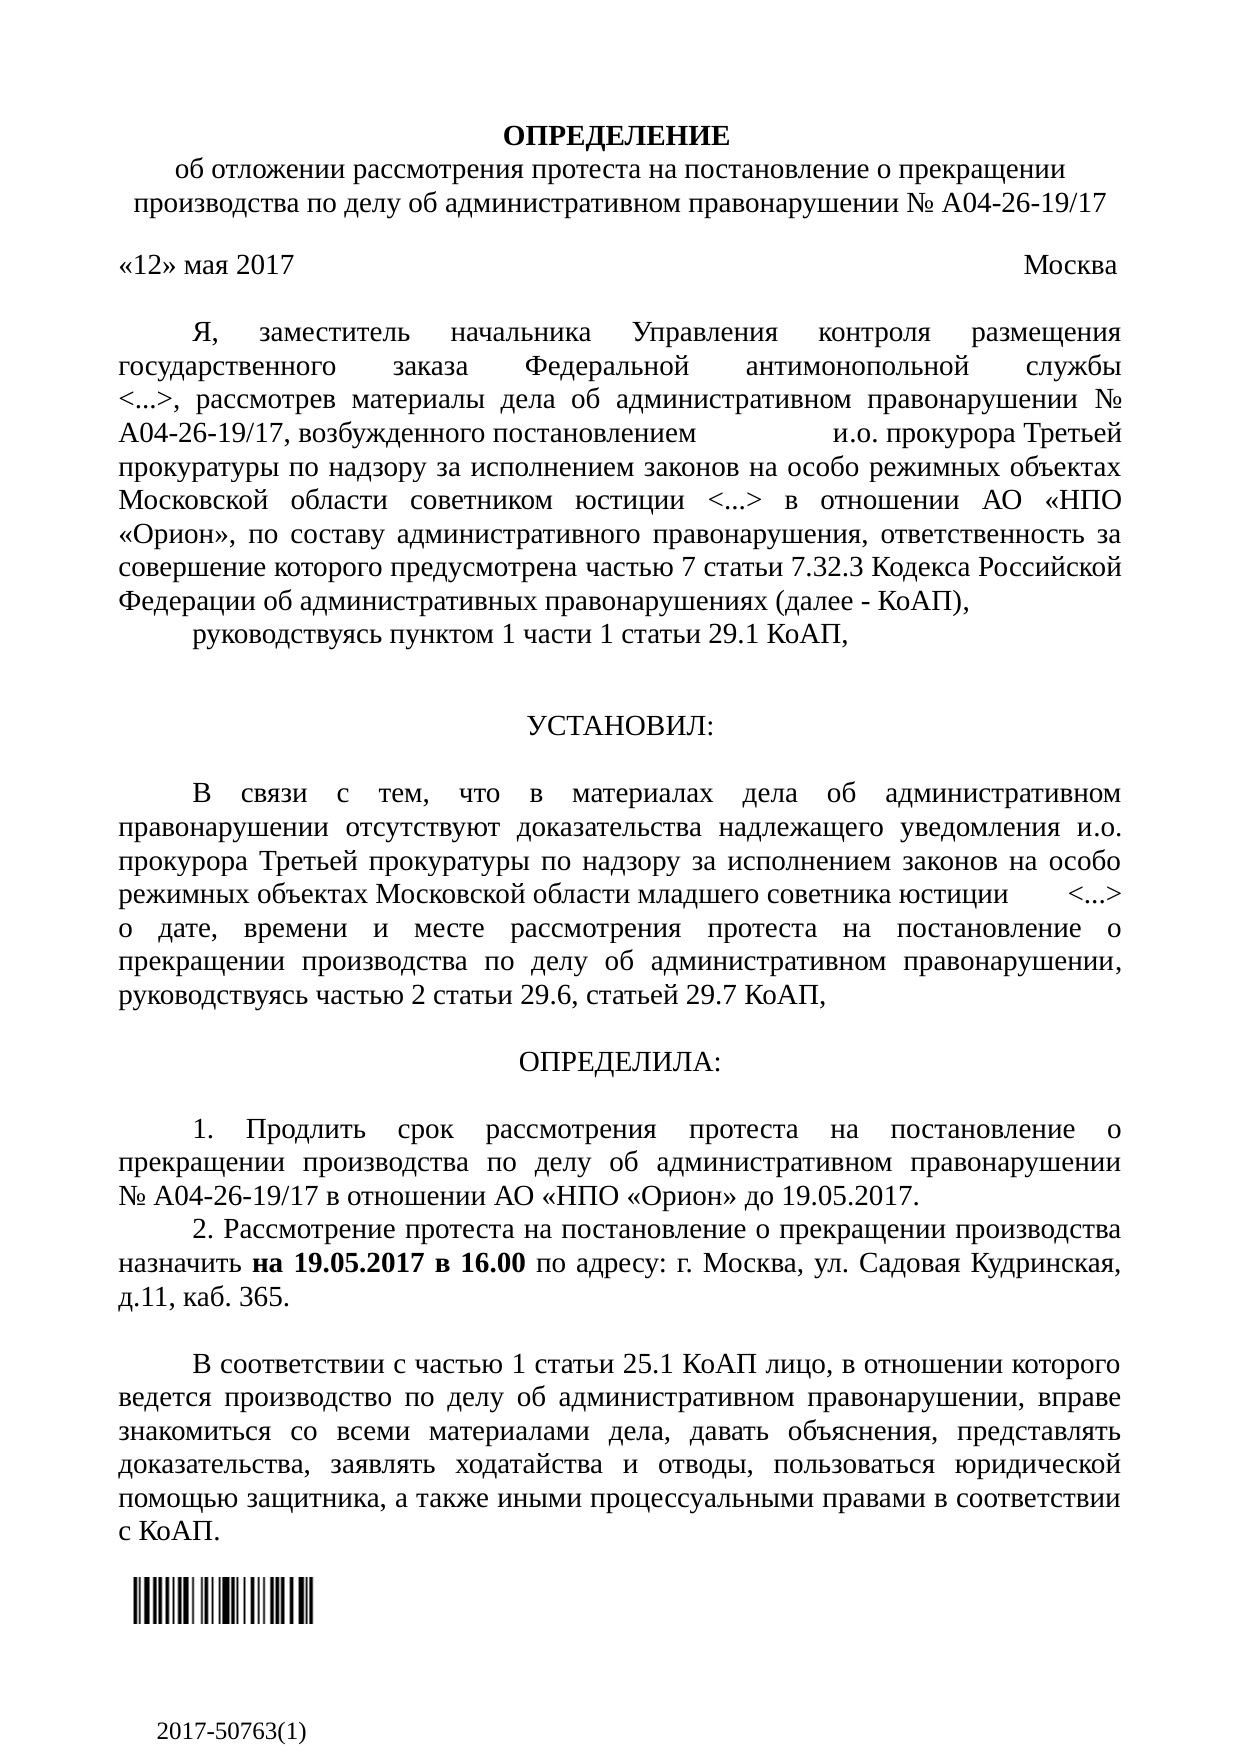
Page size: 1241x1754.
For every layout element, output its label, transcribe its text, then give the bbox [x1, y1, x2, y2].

text В связи с тем, что в материалах дела об административном правонарушении отсутствуют доказательства надлежащего уведомления и.о. прокурора Третьей прокуратуры по надзору за исполнением законов на особо режимных объектах Московской области младшего советника юстиции <...> о дате, времени и месте рассмотрения протеста на постановление о прекращении производства по делу об административном правонарушении, руководствуясь частью 2 статьи 29.6, статьей 29.7 КоАП, [118, 776, 1122, 1010]
text Я, заместитель начальника Управления контроля размещения государственного заказа Федеральной антимонопольной службы <...>, рассмотрев материалы дела об административном правонарушении № А04-26-19/17, возбужденного постановлением и.о. прокурора Третьей прокуратуры по надзору за исполнением законов на особо режимных объектах Московской области советником юстиции <...> в отношении АО «НПО «Орион», по составу административного правонарушения, ответственность за совершение которого предусмотрена частью 7 статьи 7.32.3 Кодекса Российской Федерации об административных правонарушениях (далее - КоАП), [118, 314, 1122, 616]
text ОПРЕДЕЛЕНИЕ [118, 118, 1122, 152]
text «12» мая 2017 Москва [118, 247, 1122, 281]
text 1. Продлить срок рассмотрения протеста на постановление о прекращении производства по делу об административном правонарушении № А04-26-19/17 в отношении АО «НПО «Орион» до 19.05.2017. [118, 1111, 1122, 1212]
text В соответствии с частью 1 статьи 25.1 КоАП лицо, в отношении которого ведется производство по делу об административном правонарушении, вправе знакомиться со всеми материалами дела, давать объяснения, представлять доказательства, заявлять ходатайства и отводы, пользоваться юридической помощью защитника, а также иными процессуальными правами в соответствии с КоАП. [118, 1346, 1122, 1547]
text руководствуясь пунктом 1 части 1 статьи 29.1 КоАП, [118, 616, 1122, 650]
text ОПРЕДЕЛИЛА: [118, 1044, 1122, 1077]
text 2. Рассмотрение протеста на постановление о прекращении производства назначить на 19.05.2017 в 16.00 по адресу: г. Москва, ул. Садовая Кудринская, д.11, каб. 365. [118, 1212, 1122, 1312]
text об отложении рассмотрения протеста на постановление о прекращении производства по делу об административном правонарушении № А04-26-19/17 [118, 152, 1122, 219]
picture [118, 1577, 331, 1624]
text УСТАНОВИЛ: [118, 708, 1122, 742]
